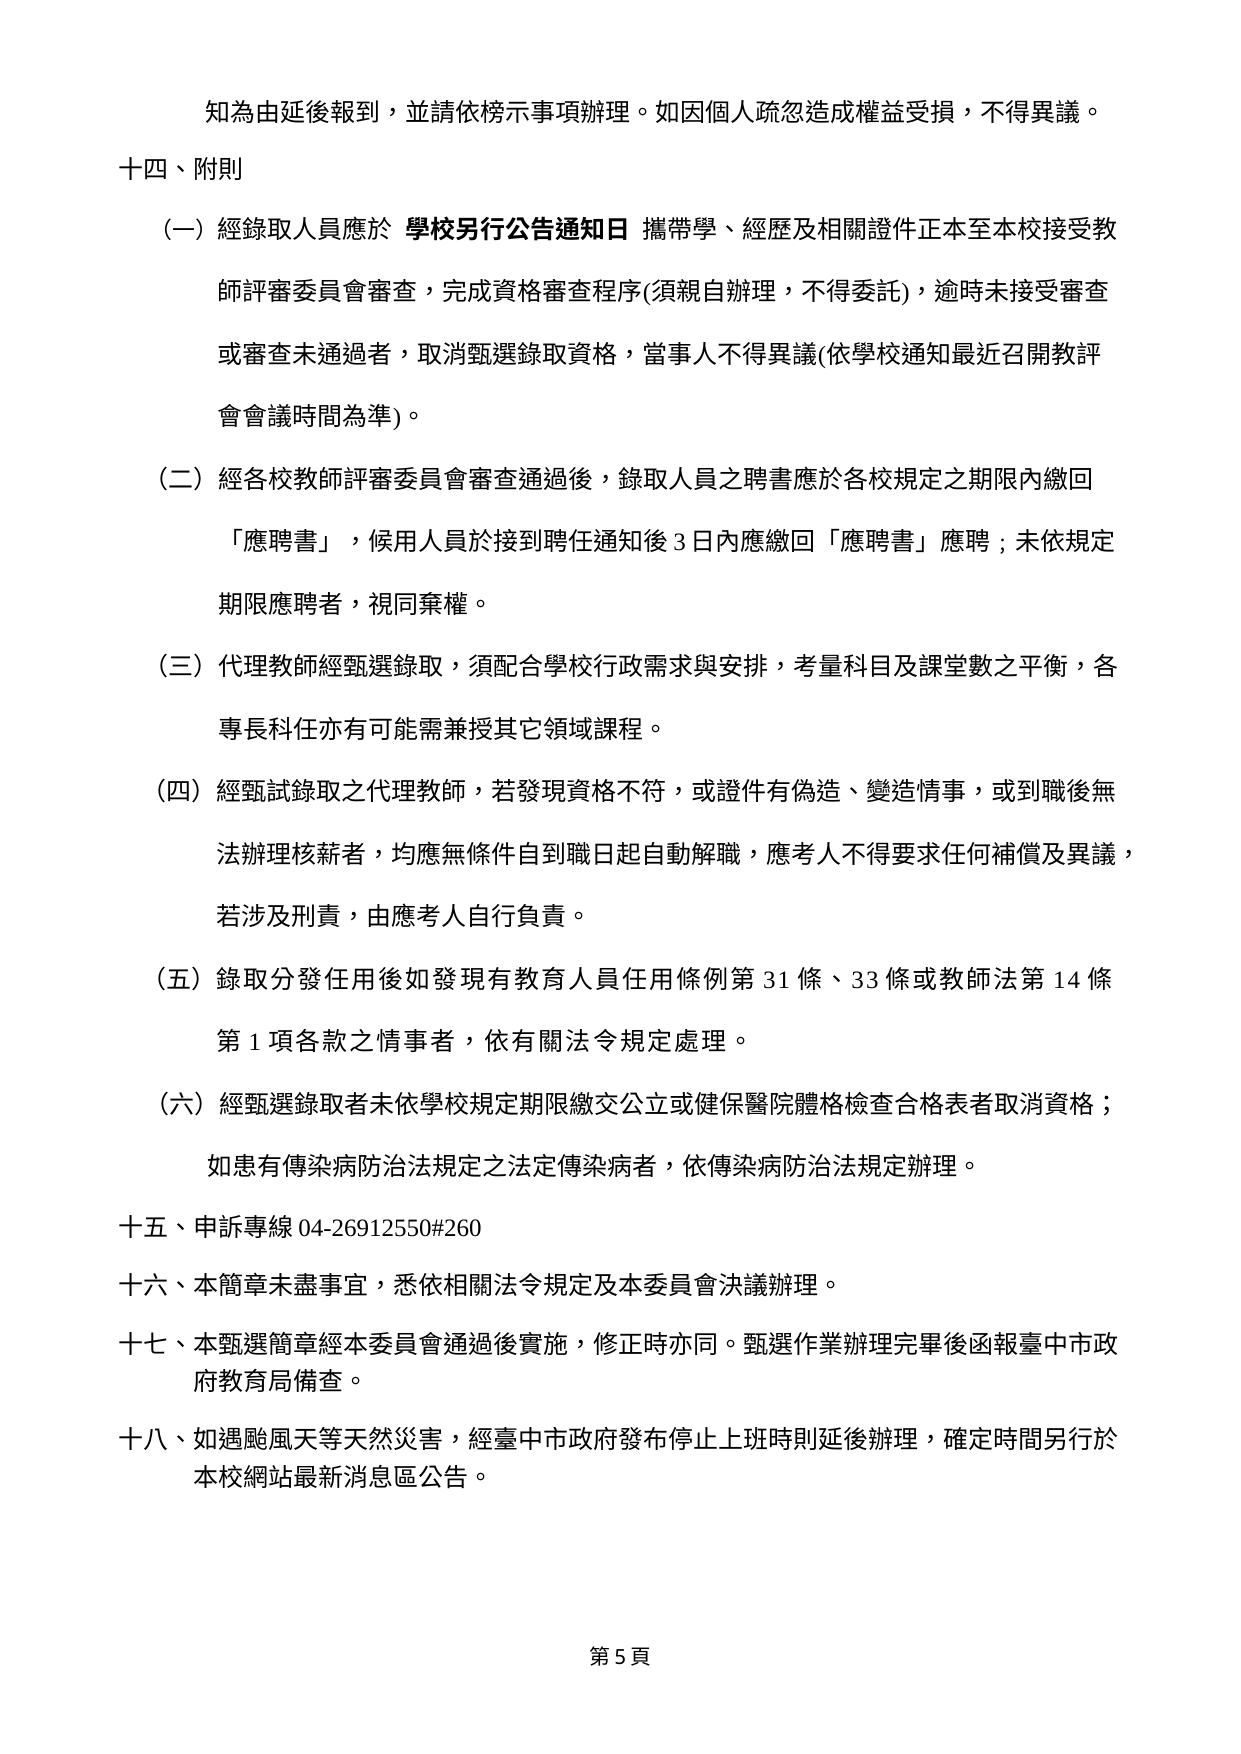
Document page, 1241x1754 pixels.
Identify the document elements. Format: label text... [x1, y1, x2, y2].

text 十四、附則 [118, 148, 1122, 186]
text 十五、申訴專線04-26912550#260 [118, 1207, 1122, 1244]
text （五）錄取分發任用後如發現有教育人員任用條例第31條、33條或教師法第14條第1項各款之情事者，依有關法令規定處理。 [141, 936, 1122, 1061]
text （一）經錄取人員應於 學校另行公告通知日 攜帶學、經歷及相關證件正本至本校接受教師評審委員會審查，完成資格審查程序(須親自辦理，不得委託)，逾時未接受審查或審查未通過者，取消甄選錄取資格，當事人不得異議(依學校通知最近召開教評會會議時間為準)。 [149, 186, 1122, 436]
text 十八、如遇颱風天等天然災害，經臺中市政府發布停止上班時則延後辦理，確定時間另行於本校網站最新消息區公告。 [118, 1419, 1122, 1494]
text 知為由延後報到，並請依榜示事項辦理。如因個人疏忽造成權益受損，不得異議。 [206, 68, 1122, 131]
text （四）經甄試錄取之代理教師，若發現資格不符，或證件有偽造、變造情事，或到職後無法辦理核薪者，均應無條件自到職日起自動解職，應考人不得要求任何補償及異議，若涉及刑責，由應考人自行負責。 [141, 748, 1122, 936]
text （二）經各校教師評審委員會審查通過後，錄取人員之聘書應於各校規定之期限內繳回「應聘書」，候用人員於接到聘任通知後3日內應繳回「應聘書」應聘﹔未依規定期限應聘者，視同棄權。 [143, 436, 1122, 623]
text 十六、本簡章未盡事宜，悉依相關法令規定及本委員會決議辦理。 [118, 1265, 1122, 1302]
text （六）經甄選錄取者未依學校規定期限繳交公立或健保醫院體格檢查合格表者取消資格；如患有傳染病防治法規定之法定傳染病者，依傳染病防治法規定辦理。 [144, 1061, 1122, 1186]
text 十七、本甄選簡章經本委員會通過後實施，修正時亦同。甄選作業辦理完畢後函報臺中市政府教育局備查。 [118, 1323, 1122, 1398]
text （三）代理教師經甄選錄取，須配合學校行政需求與安排，考量科目及課堂數之平衡，各專長科任亦有可能需兼授其它領域課程。 [143, 623, 1122, 748]
